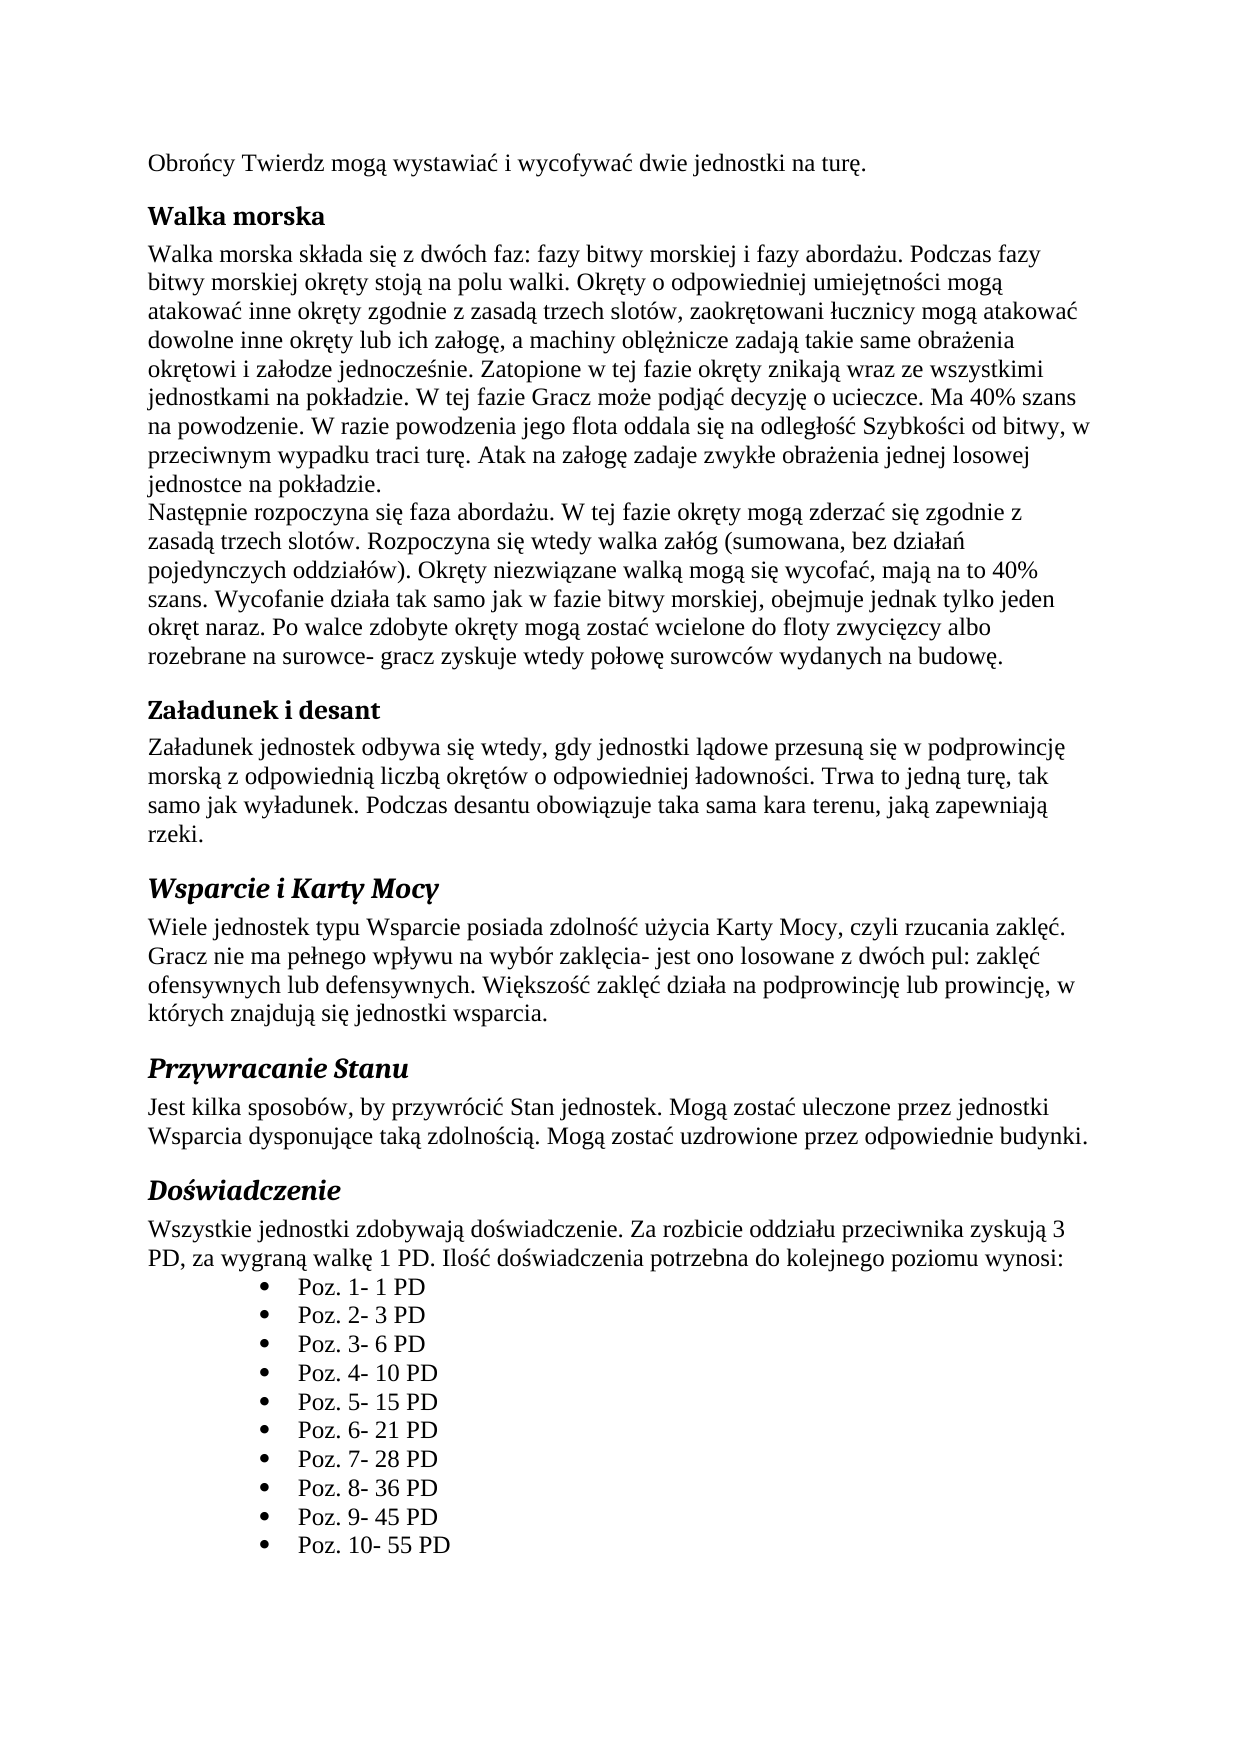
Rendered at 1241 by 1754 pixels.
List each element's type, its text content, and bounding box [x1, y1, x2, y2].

subtitle Wsparcie i Karty Mocy [148, 872, 1093, 906]
list Poz. 3- 6 PD [260, 1329, 1093, 1358]
list Poz. 10- 55 PD [260, 1531, 1093, 1559]
subtitle Przywracanie Stanu [148, 1052, 1093, 1086]
subtitle Walka morska [148, 201, 1093, 232]
subtitle Doświadczenie [148, 1174, 1093, 1208]
text Walka morska składa się z dwóch faz: fazy bitwy morskiej i fazy abordażu. Podczas fazy bitwy morskiej okręty stoją na polu walki. Okręty o odpowiedniej umiejętności mogą atakować inne okręty zgodnie z zasadą trzech slotów, zaokrętowani łucznicy mogą atakować dowolne inne okręty lub ich załogę, a machiny oblężnicze zadają takie same obrażenia okrętowi i załodze jednocześnie. Zatopione w tej fazie okręty znikają wraz ze wszystkimi jednostkami na pokładzie. W tej fazie Gracz może podjąć decyzję o ucieczce. Ma 40% szans na powodzenie. W razie powodzenia jego flota oddala się na odległość Szybkości od bitwy, w przeciwnym wypadku traci turę. Atak na załogę zadaje zwykłe obrażenia jednej losowej jednostce na pokładzie. [148, 239, 1093, 497]
text Jest kilka sposobów, by przywrócić Stan jednostek. Mogą zostać uleczone przez jednostki Wsparcia dysponujące taką zdolnością. Mogą zostać uzdrowione przez odpowiednie budynki. [148, 1092, 1093, 1149]
list Poz. 5- 15 PD [260, 1387, 1093, 1416]
list Poz. 1- 1 PD [260, 1272, 1093, 1301]
list Poz. 9- 45 PD [260, 1502, 1093, 1531]
text Załadunek jednostek odbywa się wtedy, gdy jednostki lądowe przesuną się w podprowincję morską z odpowiednią liczbą okrętów o odpowiedniej ładowności. Trwa to jedną turę, tak samo jak wyładunek. Podczas desantu obowiązuje taka sama kara terenu, jaką zapewniają rzeki. [148, 732, 1093, 847]
text Wszystkie jednostki zdobywają doświadczenie. Za rozbicie oddziału przeciwnika zyskują 3 PD, za wygraną walkę 1 PD. Ilość doświadczenia potrzebna do kolejnego poziomu wynosi: [148, 1214, 1093, 1272]
list Poz. 6- 21 PD [260, 1416, 1093, 1444]
list Poz. 2- 3 PD [260, 1301, 1093, 1329]
subtitle Załadunek i desant [148, 695, 1093, 726]
text Wiele jednostek typu Wsparcie posiada zdolność użycia Karty Mocy, czyli rzucania zaklęć. Gracz nie ma pełnego wpływu na wybór zaklęcia- jest ono losowane z dwóch pul: zaklęć ofensywnych lub defensywnych. Większość zaklęć działa na podprowincję lub prowincję, w których znajdują się jednostki wsparcia. [148, 912, 1093, 1027]
text Obrońcy Twierdz mogą wystawiać i wycofywać dwie jednostki na turę. [148, 148, 1093, 176]
list Poz. 8- 36 PD [260, 1473, 1093, 1502]
text Następnie rozpoczyna się faza abordażu. W tej fazie okręty mogą zderzać się zgodnie z zasadą trzech slotów. Rozpoczyna się wtedy walka załóg (sumowana, bez działań pojedynczych oddziałów). Okręty niezwiązane walką mogą się wycofać, mają na to 40% szans. Wycofanie działa tak samo jak w fazie bitwy morskiej, obejmuje jednak tylko jeden okręt naraz. Po walce zdobyte okręty mogą zostać wcielone do floty zwycięzcy albo rozebrane na surowce- gracz zyskuje wtedy połowę surowców wydanych na budowę. [148, 497, 1093, 670]
list Poz. 4- 10 PD [260, 1358, 1093, 1387]
list Poz. 7- 28 PD [260, 1444, 1093, 1473]
